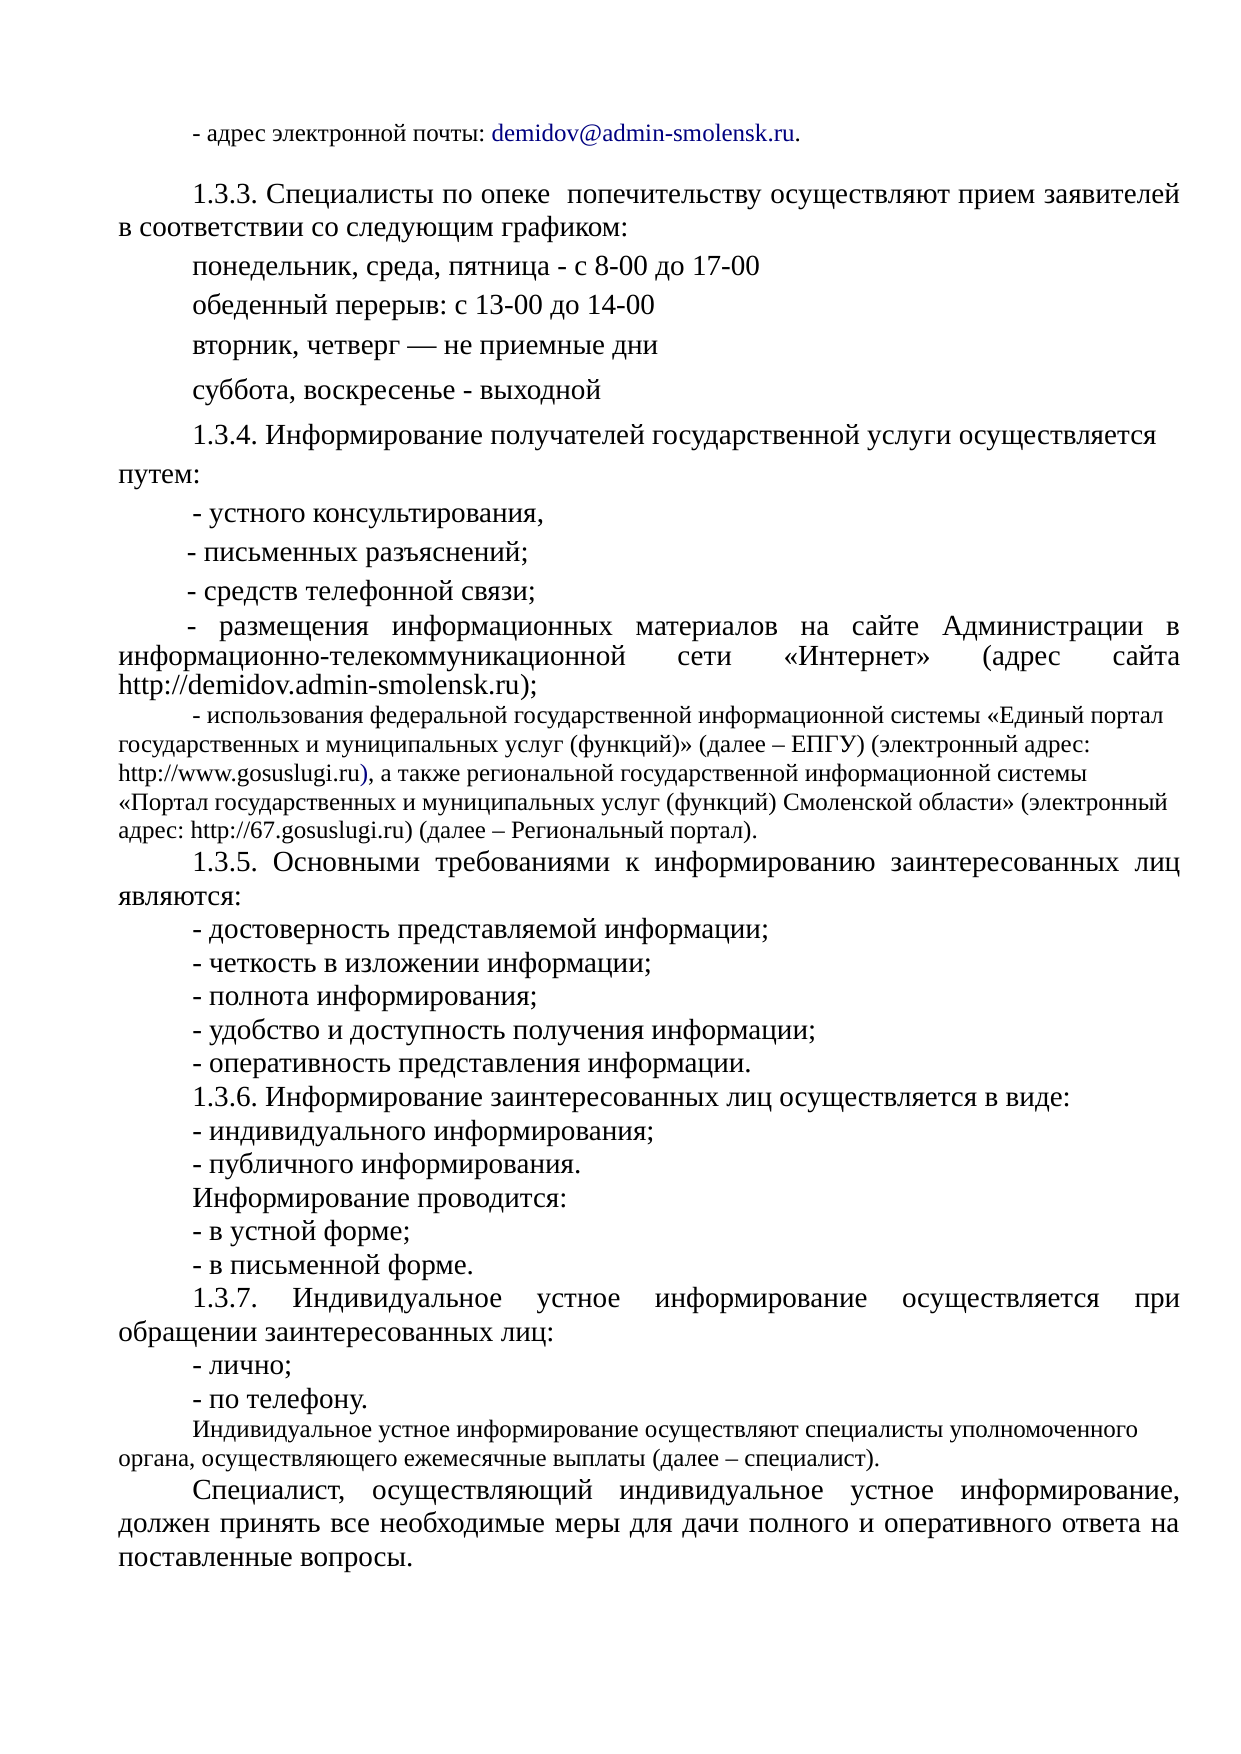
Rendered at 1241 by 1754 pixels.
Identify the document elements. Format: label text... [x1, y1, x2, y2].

text - лично; [118, 1347, 1181, 1381]
text - адрес электронной почты: demidov@admin-smolensk.ru. [118, 118, 1181, 147]
text 1.3.3. Специалисты по опеке попечительству осуществляют прием заявителей в соответствии со следующим графиком: [118, 176, 1181, 243]
text Информирование проводится: [118, 1180, 1181, 1213]
text - публичного информирования. [118, 1146, 1181, 1180]
text - индивидуального информирования; [118, 1113, 1181, 1146]
text - четкость в изложении информации; [118, 945, 1181, 978]
text - использования федеральной государственной информационной системы «Единый портал государственных и муниципальных услуг (функций)» (далее – ЕПГУ) (электронный адрес: http://www.gosuslugi.ru), а также региональной государственной информационной системы «Портал государственных и муниципальных услуг (функций) Смоленской области» (электронный адрес: http://67.gosuslugi.ru) (далее – Региональный портал). [118, 701, 1181, 844]
text понедельник, среда, пятница - с 8-00 до 17-00 [118, 248, 1181, 282]
text - в письменной форме. [118, 1247, 1181, 1280]
text 1.3.5. Основными требованиями к информированию заинтересованных лиц являются: [118, 844, 1181, 911]
text путем: [118, 456, 1181, 490]
text Индивидуальное устное информирование осуществляют специалисты уполномоченного органа, осуществляющего ежемесячные выплаты (далее – специалист). [118, 1414, 1181, 1472]
text - в устной форме; [118, 1213, 1181, 1247]
text - удобство и доступность получения информации; [118, 1012, 1181, 1046]
text обеденный перерыв: с 13-00 до 14-00 [118, 287, 1181, 321]
text - оперативность представления информации. [118, 1046, 1181, 1079]
text 1.3.7. Индивидуальное устное информирование осуществляется при обращении заинтересованных лиц: [118, 1280, 1181, 1347]
text 1.3.6. Информирование заинтересованных лиц осуществляется в виде: [118, 1079, 1181, 1113]
text Специалист, осуществляющий индивидуальное устное информирование, должен принять все необходимые меры для дачи полного и оперативного ответа на поставленные вопросы. [118, 1472, 1181, 1573]
text - письменных разъяснений; [118, 534, 1181, 568]
text - средств телефонной связи; [118, 573, 1181, 607]
text суббота, воскресенье - выходной [118, 372, 1181, 406]
text - размещения информационных материалов на сайте Администрации в информационно-телекоммуникационной сети «Интернет» (адрес сайта http://demidov.admin-smolensk.ru); [118, 612, 1181, 701]
text - полнота информирования; [118, 978, 1181, 1012]
text - устного консультирования, [118, 495, 1181, 529]
text 1.3.4. Информирование получателей государственной услуги осуществляется [118, 417, 1181, 451]
text вторник, четверг — не приемные дни [118, 327, 1181, 361]
text - достоверность представляемой информации; [118, 911, 1181, 945]
text - по телефону. [118, 1381, 1181, 1414]
